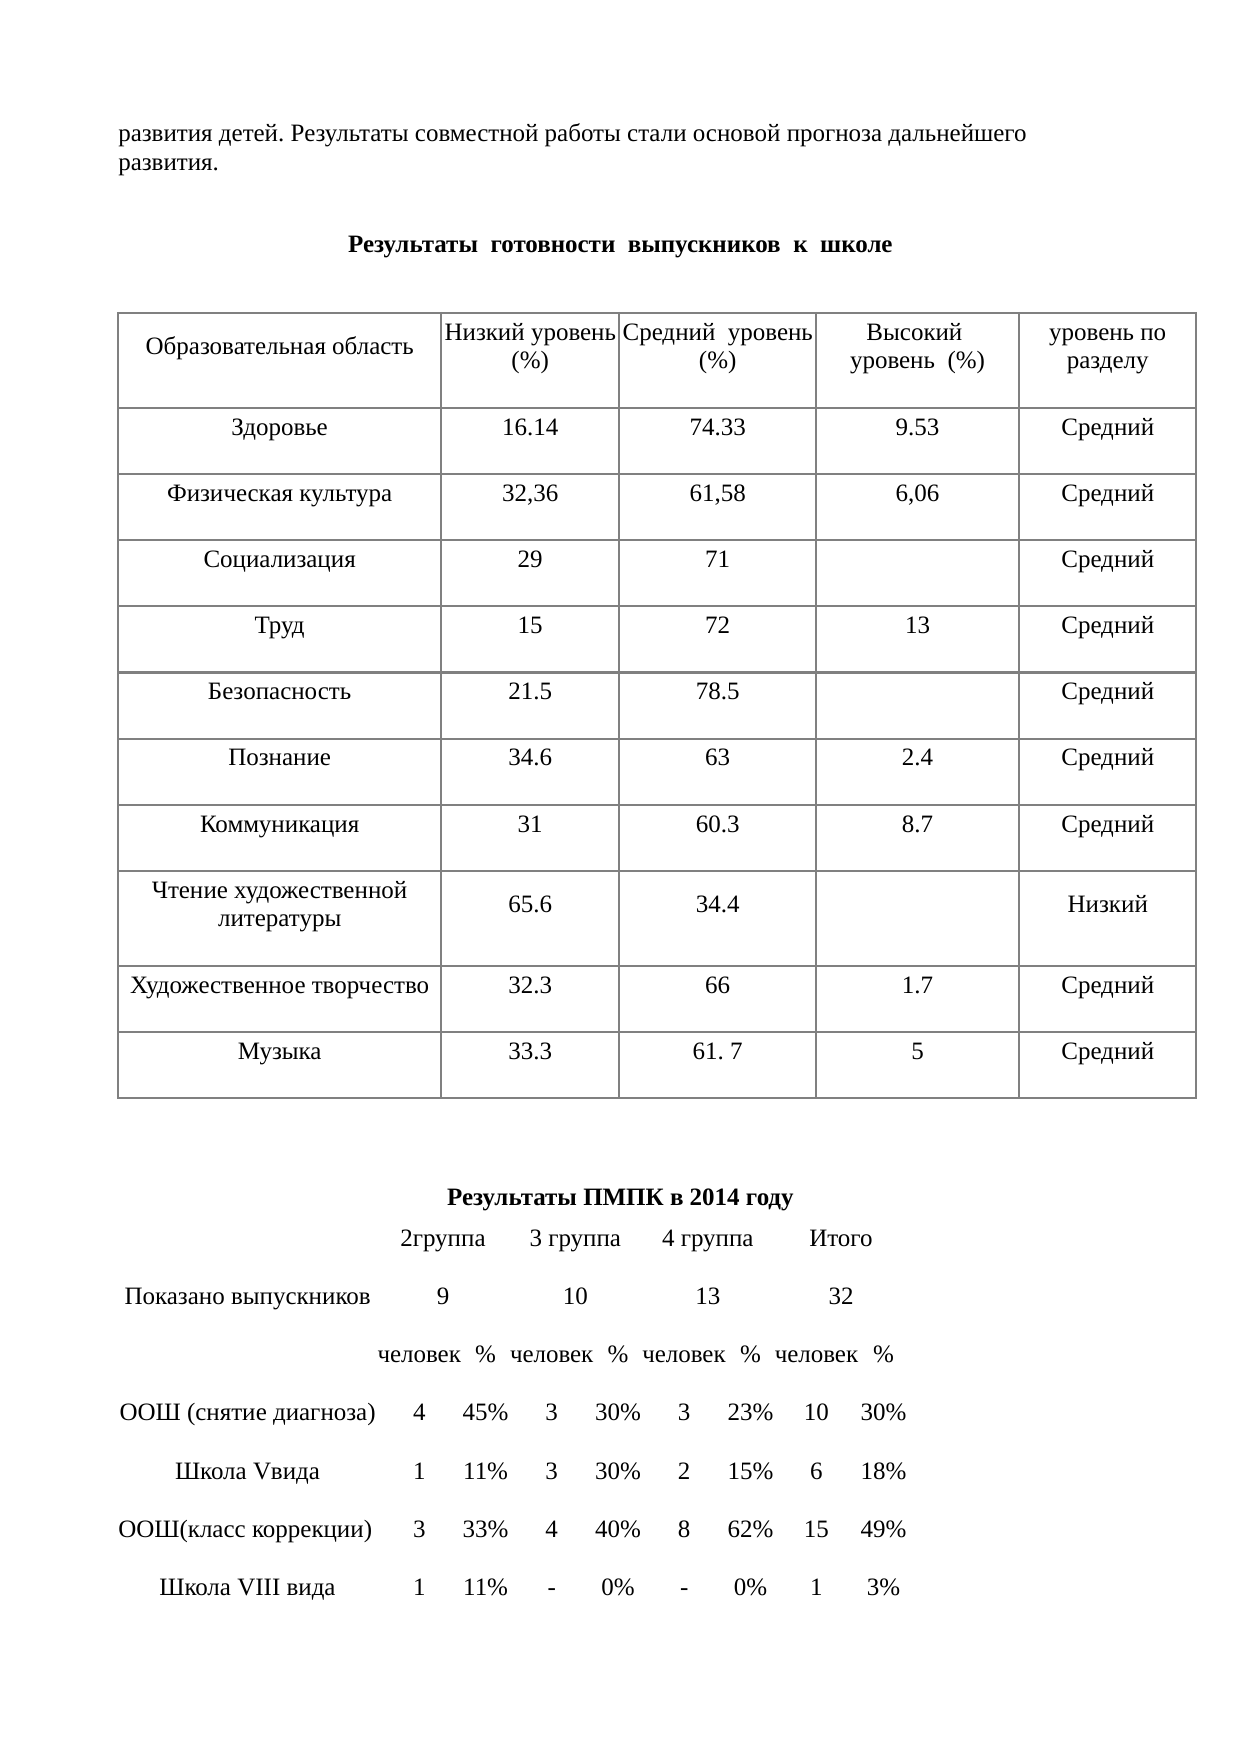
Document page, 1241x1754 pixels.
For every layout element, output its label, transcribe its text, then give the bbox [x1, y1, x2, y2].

table_cell 1 [377, 1572, 462, 1630]
table_cell 66 [620, 967, 815, 1031]
table_header Итого [774, 1223, 908, 1281]
table_cell Средний [1020, 475, 1195, 539]
table_cell 61,58 [620, 475, 815, 539]
table_cell Средний [1020, 409, 1195, 473]
table_cell 2 [641, 1456, 726, 1514]
text Результаты ПМПК в 2014 году [118, 1182, 1122, 1210]
table_cell 5 [817, 1033, 1018, 1097]
table_header 4 группа [641, 1223, 774, 1281]
table_header Высокий уровень (%) [817, 314, 1018, 407]
table_cell % [462, 1339, 509, 1397]
table_cell [817, 674, 1018, 737]
table_cell Художественное творчество [119, 967, 440, 1031]
table_cell 13 [641, 1281, 774, 1339]
table_cell человек [377, 1339, 462, 1397]
text Результаты готовности выпускников к школе [118, 229, 1122, 258]
table_cell % [726, 1339, 774, 1397]
table_cell 30% [594, 1456, 641, 1514]
table_cell ООШ(класс коррекции) [118, 1514, 377, 1572]
table_cell 23% [726, 1398, 774, 1456]
table_cell 4 [377, 1398, 462, 1456]
table_cell 34.6 [442, 740, 618, 804]
table_cell 1 [774, 1572, 859, 1630]
table_cell 78.5 [620, 674, 815, 737]
table_cell 11% [462, 1572, 509, 1630]
table_cell 32.3 [442, 967, 618, 1031]
table_header Низкий уровень (%) [442, 314, 618, 407]
table_cell 10 [509, 1281, 641, 1339]
table_cell 15 [774, 1514, 859, 1572]
table_cell Музыка [119, 1033, 440, 1097]
table_header уровень по разделу [1020, 314, 1195, 407]
table_cell 18% [859, 1456, 908, 1514]
table_cell 8.7 [817, 806, 1018, 870]
table_cell 9 [377, 1281, 509, 1339]
table_cell 32,36 [442, 475, 618, 539]
table_cell Средний [1020, 607, 1195, 671]
table_cell Средний [1020, 740, 1195, 804]
table_cell человек [509, 1339, 594, 1397]
table_cell Коммуникация [119, 806, 440, 870]
table_cell 71 [620, 541, 815, 605]
table_cell 3 [509, 1398, 594, 1456]
table_cell [817, 541, 1018, 605]
table_cell [118, 1339, 377, 1397]
table_cell Безопасность [119, 674, 440, 737]
table_cell 3 [641, 1398, 726, 1456]
table_cell 1 [377, 1456, 462, 1514]
table_cell 62% [726, 1514, 774, 1572]
table_cell Низкий [1020, 872, 1195, 965]
table_cell - [641, 1572, 726, 1630]
table_cell Средний [1020, 806, 1195, 870]
table_cell 65.6 [442, 872, 618, 965]
table_cell 45% [462, 1398, 509, 1456]
table_cell 0% [594, 1572, 641, 1630]
table_cell 49% [859, 1514, 908, 1572]
table_cell Физическая культура [119, 475, 440, 539]
table_cell 15 [442, 607, 618, 671]
table_cell Социализация [119, 541, 440, 605]
table_cell % [859, 1339, 908, 1397]
table_cell 30% [594, 1398, 641, 1456]
table_cell 1.7 [817, 967, 1018, 1031]
table_cell Труд [119, 607, 440, 671]
table_cell 11% [462, 1456, 509, 1514]
table_cell Средний [1020, 674, 1195, 737]
table_cell 74.33 [620, 409, 815, 473]
table_cell Школа Vвида [118, 1456, 377, 1514]
table_cell 8 [641, 1514, 726, 1572]
table_cell 6 [774, 1456, 859, 1514]
table_cell Средний [1020, 967, 1195, 1031]
table_cell 13 [817, 607, 1018, 671]
table_cell [817, 872, 1018, 965]
table_cell 32 [774, 1281, 908, 1339]
table_cell 9.53 [817, 409, 1018, 473]
table_header 2группа [377, 1223, 509, 1281]
table_cell 3 [377, 1514, 462, 1572]
table_cell 3% [859, 1572, 908, 1630]
table_header Образовательная область [119, 314, 440, 407]
table_cell Средний [1020, 541, 1195, 605]
table_cell Средний [1020, 1033, 1195, 1097]
table_cell 29 [442, 541, 618, 605]
table_cell 10 [774, 1398, 859, 1456]
table_cell Школа VIII вида [118, 1572, 377, 1630]
table_cell 0% [726, 1572, 774, 1630]
table_cell 33% [462, 1514, 509, 1572]
table_cell 3 [509, 1456, 594, 1514]
text развития детей. Результаты совместной работы стали основой прогноза дальнейшего развития. [118, 118, 1122, 176]
table_header Средний уровень (%) [620, 314, 815, 407]
table_cell 34.4 [620, 872, 815, 965]
table_cell 63 [620, 740, 815, 804]
table_cell Познание [119, 740, 440, 804]
table_cell ООШ (снятие диагноза) [118, 1398, 377, 1456]
table_cell 4 [509, 1514, 594, 1572]
table_cell 33.3 [442, 1033, 618, 1097]
table_cell 21.5 [442, 674, 618, 737]
table_header 3 группа [509, 1223, 641, 1281]
table_cell % [594, 1339, 641, 1397]
table_cell 61. 7 [620, 1033, 815, 1097]
table_cell человек [641, 1339, 726, 1397]
table_cell 60.3 [620, 806, 815, 870]
table_cell человек [774, 1339, 859, 1397]
table_cell 15% [726, 1456, 774, 1514]
table_cell 40% [594, 1514, 641, 1572]
table_cell 31 [442, 806, 618, 870]
table_cell Здоровье [119, 409, 440, 473]
table_cell 16.14 [442, 409, 618, 473]
table_cell 30% [859, 1398, 908, 1456]
table_cell 6,06 [817, 475, 1018, 539]
table_cell Показано выпускников [118, 1281, 377, 1339]
table_cell - [509, 1572, 594, 1630]
table_cell Чтение художественной литературы [119, 872, 440, 965]
table_cell 2.4 [817, 740, 1018, 804]
table_cell 72 [620, 607, 815, 671]
table_header [118, 1223, 377, 1281]
